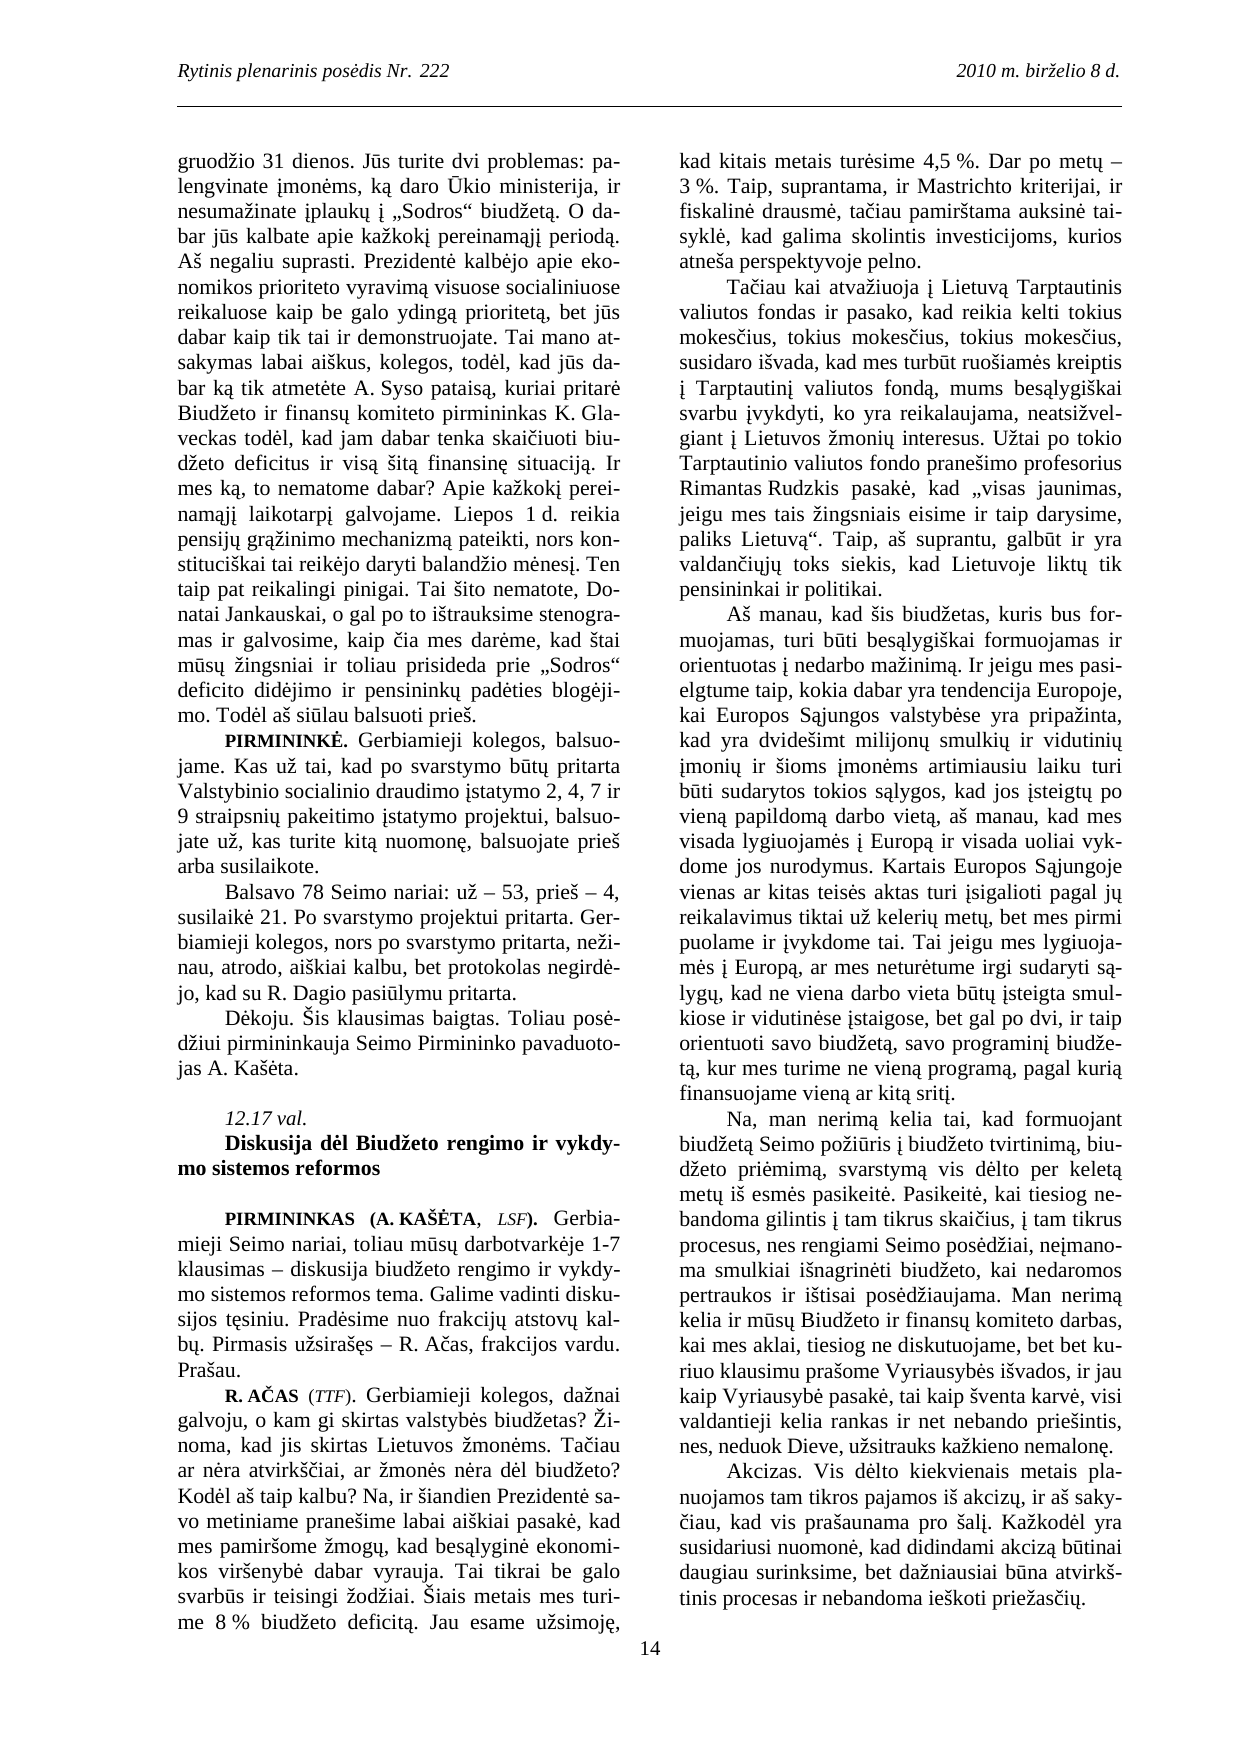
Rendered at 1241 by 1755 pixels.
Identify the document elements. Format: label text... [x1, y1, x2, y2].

text Ta­čiau kai at­va­žiuo­ja į Lie­tu­vą Tarp­tau­ti­nis va­liu­tos fon­das ir pa­sa­ko, kad rei­kia kel­ti to­kius mo­kes­čius, to­kius mo­kes­čius, to­kius mo­kes­čius, su­si­da­ro iš­va­da, kad mes tur­būt ruo­šia­mės kreip­tis į Tarp­tau­ti­nį va­liu­tos fon­dą, mums be­są­ly­giš­kai svar­bu įvyk­dy­ti, ko yra rei­ka­lau­ja­ma, neat­si­žvel­giant į Lie­tu­vos žmo­nių in­te­re­sus. Už­tai po to­kio Tarp­tau­ti­nio va­liu­tos fon­do pra­ne­ši­mo pro­fe­so­rius Ri­man­tas Rudz­kis pa­sa­kė, kad „vi­sas jau­ni­mas, jei­gu mes tais žings­niais ei­si­me ir taip da­ry­si­me, pa­liks Lie­tu­vą“. Taip, aš su­pran­tu, gal­būt ir yra val­dan­čių­jų toks sie­kis, kad Lie­tu­vo­je lik­tų tik pen­si­nin­kai ir po­li­ti­kai. [679, 274, 1122, 601]
text Ak­ci­zas. Vis dėl­to kiek­vie­nais me­tais pla­nuo­ja­mos tam tik­ros pa­ja­mos iš ak­ci­zų, ir aš sa­ky­čiau, kad vis pra­šau­na­ma pro ša­lį. Kaž­ko­dėl yra su­si­da­riu­si nuo­mo­nė, kad di­din­da­mi ak­ci­zą bū­ti­nai dau­giau su­rink­si­me, bet daž­niau­siai bū­na at­vir­kš­ti­nis pro­ce­sas ir ne­ban­do­ma ieš­ko­ti prie­žas­čių. [679, 1458, 1122, 1610]
text kad ki­tais me­tais tu­rė­si­me 4,5 %. Dar po me­tų – 3 %. Taip, su­pran­ta­ma, ir Mast­rich­to kri­te­ri­jai, ir fis­ka­li­nė draus­mė, ta­čiau pa­mirš­ta­ma auk­si­nė tai­syk­lė, kad ga­li­ma sko­lin­tis in­ves­ti­ci­joms, ku­rios at­ne­ša per­spek­ty­vo­je pel­no. [679, 148, 1122, 274]
text Dis­ku­si­ja dėl Biu­dže­to ren­gi­mo ir vyk­dy­mo sis­te­mos re­for­mos [177, 1130, 620, 1180]
text gruo­džio 31 die­nos. Jūs tu­ri­te dvi pro­ble­mas: pa­leng­vi­na­te įmo­nėms, ką da­ro Ūkio mi­nis­te­ri­ja, ir ne­su­ma­ži­na­te įplau­kų į „Sod­ros“ biu­dže­tą. O da­bar jūs kal­ba­te apie kaž­ko­kį per­ei­na­mą­jį pe­ri­odą. Aš ne­ga­liu su­pras­ti. Pre­zi­den­tė kal­bė­jo apie eko­no­mi­kos pri­ori­te­to vy­ra­vi­mą vi­suo­se so­cia­li­niuo­se rei­ka­luo­se kaip be ga­lo ydin­gą pri­ori­te­tą, bet jūs da­bar kaip tik tai ir de­monst­ruo­ja­te. Tai ma­no at­sa­ky­mas la­bai aiš­kus, ko­le­gos, to­dėl, kad jūs da­bar ką tik at­me­tė­te A. Sy­so pa­tai­są, ku­riai pri­ta­rė Biu­dže­to ir fi­nan­sų ko­mi­te­to pir­mi­nin­kas K. Gla­vec­kas to­dėl, kad jam da­bar ten­ka skai­čiuo­ti biu­dže­to de­fi­ci­tus ir vi­są ši­tą fi­nan­si­nę si­tu­a­ci­ją. Ir mes ką, to ne­ma­to­me da­bar? Apie kaž­ko­kį per­ei­na­mą­jį lai­ko­tar­pį gal­vo­ja­me. Lie­pos 1 d. rei­kia pen­si­jų grą­ži­ni­mo me­cha­niz­mą pa­teik­ti, nors kon­sti­tu­ciš­kai tai rei­kė­jo da­ry­ti ba­lan­džio mė­ne­sį. Ten taip pat rei­ka­lin­gi pi­ni­gai. Tai ši­to ne­ma­to­te, Do­na­tai Jan­kaus­kai, o gal po to iš­trauk­si­me ste­nog­ra­mas ir gal­vo­si­me, kaip čia mes da­rė­me, kad štai mū­sų žings­niai ir to­liau pri­si­de­da prie „Sod­ros“ de­fi­ci­to di­dė­ji­mo ir pen­si­nin­kų pa­dė­ties blo­gė­ji­mo. To­dėl aš siū­lau bal­suo­ti prieš. [177, 148, 620, 727]
text R. AČAS (TTF). Ger­bia­mie­ji ko­le­gos, daž­nai gal­vo­ju, o kam gi skir­tas vals­ty­bės biu­dže­tas? Ži­no­ma, kad jis skir­tas Lie­tu­vos žmo­nėms. Ta­čiau ar nė­ra at­virkš­čiai, ar žmo­nės nė­ra dėl biu­dže­to? Ko­dėl aš taip kal­bu? Na, ir šian­dien Pre­zi­den­tė sa­vo me­ti­nia­me pra­ne­ši­me la­bai aiš­kiai pa­sa­kė, kad mes pa­mir­šo­me žmo­gų, kad be­są­ly­gi­nė eko­no­mi­kos vir­še­ny­bė da­bar vy­rau­ja. Tai tik­rai be ga­lo svar­būs ir tei­sin­gi žo­džiai. Šiais me­tais mes tu­ri­me 8 % biu­dže­to de­fi­ci­tą. Jau esa­me už­si­mo­ję, [177, 1382, 620, 1634]
text PIRMININKAS (A. KAŠĖTA, LSF). Ger­bia­mie­ji Sei­mo na­riai, to­liau mū­sų dar­bo­tvarkėje 1-7 klau­si­mas – dis­ku­si­ja biu­dže­to ren­gi­mo ir vyk­dy­mo sis­te­mos re­for­mos te­ma. Ga­li­me va­din­ti dis­ku­si­jos tę­si­niu. Pra­dė­si­me nuo frak­ci­jų at­sto­vų kal­bų. Pir­ma­sis už­si­ra­šęs – R. Ačas, frak­ci­jos var­du. Pra­šau. [177, 1205, 620, 1382]
text Bal­sa­vo 78 Sei­mo na­riai: už – 53, prieš – 4, su­si­lai­kė 21. Po svars­ty­mo pro­jek­tui pri­tar­ta. Ger­bia­mie­ji ko­le­gos, nors po svars­ty­mo pri­tar­ta, ne­ži­nau, at­ro­do, aiš­kiai kal­bu, bet pro­to­ko­las ne­gir­dė­jo, kad su R. Da­gio pa­siū­ly­mu pri­tar­ta. [177, 879, 620, 1005]
text PIRMININKĖ. Ger­bia­mie­ji ko­le­gos, bal­suo­ja­me. Kas už tai, kad po svars­ty­mo bū­tų pri­tar­ta Vals­ty­bi­nio so­cia­li­nio drau­di­mo įsta­ty­mo 2, 4, 7 ir 9 straips­nių pa­kei­ti­mo įsta­ty­mo pro­jek­tui, bal­suo­ja­te už, kas tu­ri­te ki­tą nuo­mo­nę, bal­suo­ja­te prieš ar­ba su­si­lai­ko­te. [177, 727, 620, 879]
text Dė­ko­ju. Šis klau­si­mas baig­tas. To­liau po­sė­džiui pir­mi­nin­kau­ja Sei­mo Pir­mi­nin­ko pa­va­duo­to­jas A. Ka­šė­ta. [177, 1005, 620, 1080]
text 12.17 val. [224, 1106, 620, 1130]
text Na, man ne­ri­mą ke­lia tai, kad for­muo­jant biu­dže­tą Sei­mo po­žiū­ris į biu­dže­to tvir­ti­ni­mą, biu­dže­to pri­ėmi­mą, svars­ty­mą vis dėl­to per ke­le­tą me­tų iš es­mės pa­si­kei­tė. Pa­si­kei­tė, kai tie­siog ne­ban­do­ma gi­lin­tis į tam tik­rus skai­čius, į tam tik­rus pro­ce­sus, nes ren­gia­mi Sei­mo po­sė­džiai, ne­įma­no­ma smul­kiai iš­nag­ri­nė­ti biu­dže­to, kai ne­da­ro­mos per­trau­kos ir iš­ti­sai po­sė­džiau­ja­ma. Man ne­ri­mą ke­lia ir mū­sų Biu­dže­to ir fi­nan­sų ko­mi­te­to dar­bas, kai mes ak­lai, tie­siog ne dis­ku­tuo­ja­me, bet bet ku­riuo klau­si­mu pra­šo­me Vy­riau­sy­bės iš­va­dos, ir jau kaip Vy­riau­sy­bė pa­sa­kė, tai kaip šven­ta kar­vė, vi­si val­dan­tie­ji ke­lia ran­kas ir net ne­ban­do prie­šin­tis, nes, ne­duok Die­ve, už­si­trauks kaž­kie­no ne­ma­lo­nę. [679, 1106, 1122, 1458]
text Aš ma­nau, kad šis biu­dže­tas, ku­ris bus for­muo­ja­mas, tu­ri bū­ti be­są­ly­giš­kai for­muo­ja­mas ir orien­tuo­tas į ne­dar­bo ma­ži­ni­mą. Ir jei­gu mes pa­si­elg­tu­me taip, ko­kia da­bar yra ten­den­ci­ja Eu­ro­po­je, kai Eu­ro­pos Są­jun­gos vals­ty­bė­se yra pri­pa­žin­ta, kad yra dvi­de­šimt mi­li­jo­nų smul­kių ir vi­du­ti­nių įmo­nių ir šioms įmo­nėms ar­ti­miau­siu lai­ku tu­ri bū­ti su­da­ry­tos to­kios są­ly­gos, kad jos įsteig­tų po vie­ną pa­pil­do­mą dar­bo vie­tą, aš ma­nau, kad mes vi­sa­da ly­giuo­ja­mės į Eu­ro­pą ir vi­sa­da uo­liai vyk­do­me jos nu­ro­dy­mus. Kar­tais Eu­ro­pos Są­jun­go­je vie­nas ar ki­tas tei­sės ak­tas tu­ri įsi­ga­lio­ti pa­gal jų rei­ka­la­vi­mus tik­tai už ke­le­rių me­tų, bet mes pir­mi puo­la­me ir įvyk­do­me tai. Tai jei­gu mes ly­giuo­ja­mės į Eu­ro­pą, ar mes ne­tu­rė­tu­me ir­gi su­da­ry­ti są­ly­gų, kad ne vie­na dar­bo vie­ta bū­tų įsteig­ta smul­kio­se ir vi­du­ti­nė­se įstai­go­se, bet gal po dvi, ir taip orien­tuo­ti sa­vo biu­dže­tą, sa­vo pro­gra­mi­nį biu­dže­tą, kur mes tu­ri­me ne vie­ną pro­gra­mą, pa­gal ku­rią fi­nan­suo­ja­me vie­ną ar ki­tą sri­tį. [679, 601, 1122, 1106]
